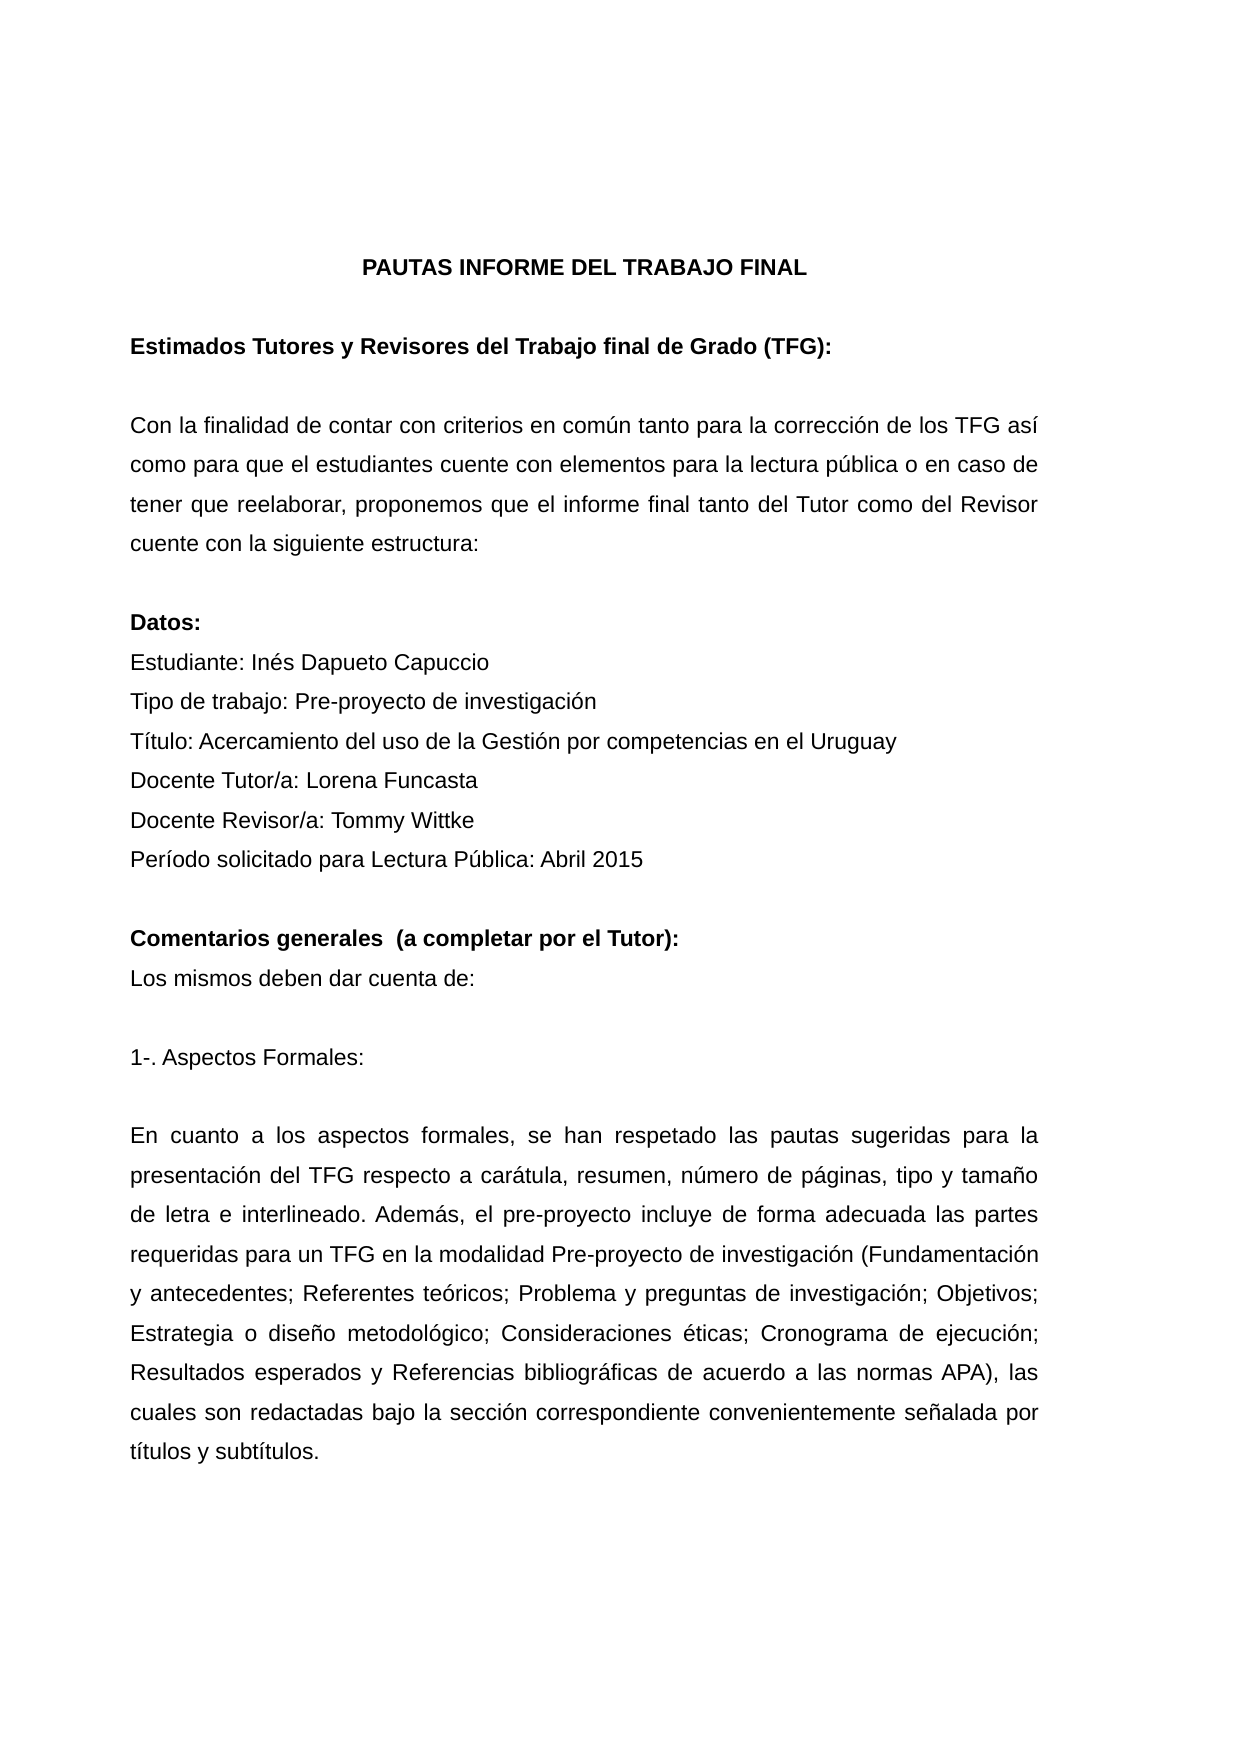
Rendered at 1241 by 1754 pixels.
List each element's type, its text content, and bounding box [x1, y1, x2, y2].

text Título: Acercamiento del uso de la Gestión por competencias en el Uruguay [130, 728, 1039, 754]
text Tipo de trabajo: Pre-proyecto de investigación [130, 688, 1039, 714]
text Docente Revisor/a: Tommy Wittke [130, 807, 1039, 833]
text Con la finalidad de contar con criterios en común tanto para la corrección de los TFG así como para que el estudiantes cuente con elementos para la lectura pública o en caso de tener que reelaborar, proponemos que el informe final tanto del Tutor como del Revisor cuente con la siguiente estructura: [130, 412, 1039, 557]
text Estimados Tutores y Revisores del Trabajo final de Grado (TFG): [130, 333, 1039, 359]
text Los mismos deben dar cuenta de: [130, 964, 1039, 991]
text Docente Tutor/a: Lorena Funcasta [130, 767, 1039, 793]
text Período solicitado para Lectura Pública: Abril 2015 [130, 846, 1039, 872]
text 1-. Aspectos Formales: [130, 1043, 1039, 1070]
text Comentarios generales (a completar por el Tutor): [130, 925, 1039, 951]
text PAUTAS INFORME DEL TRABAJO FINAL [130, 254, 1039, 280]
text En cuanto a los aspectos formales, se han respetado las pautas sugeridas para la presentación del TFG respecto a carátula, resumen, número de páginas, tipo y tamaño de letra e interlineado. Además, el pre-proyecto incluye de forma adecuada las partes requeridas para un TFG en la modalidad Pre-proyecto de investigación (Fundamentación y antecedentes; Referentes teóricos; Problema y preguntas de investigación; Objetivos; Estrategia o diseño metodológico; Consideraciones éticas; Cronograma de ejecución; Resultados esperados y Referencias bibliográficas de acuerdo a las normas APA), las cuales son redactadas bajo la sección correspondiente convenientemente señalada por títulos y subtítulos. [130, 1122, 1039, 1465]
text Datos: [130, 609, 1039, 636]
text Estudiante: Inés Dapueto Capuccio [130, 649, 1039, 675]
